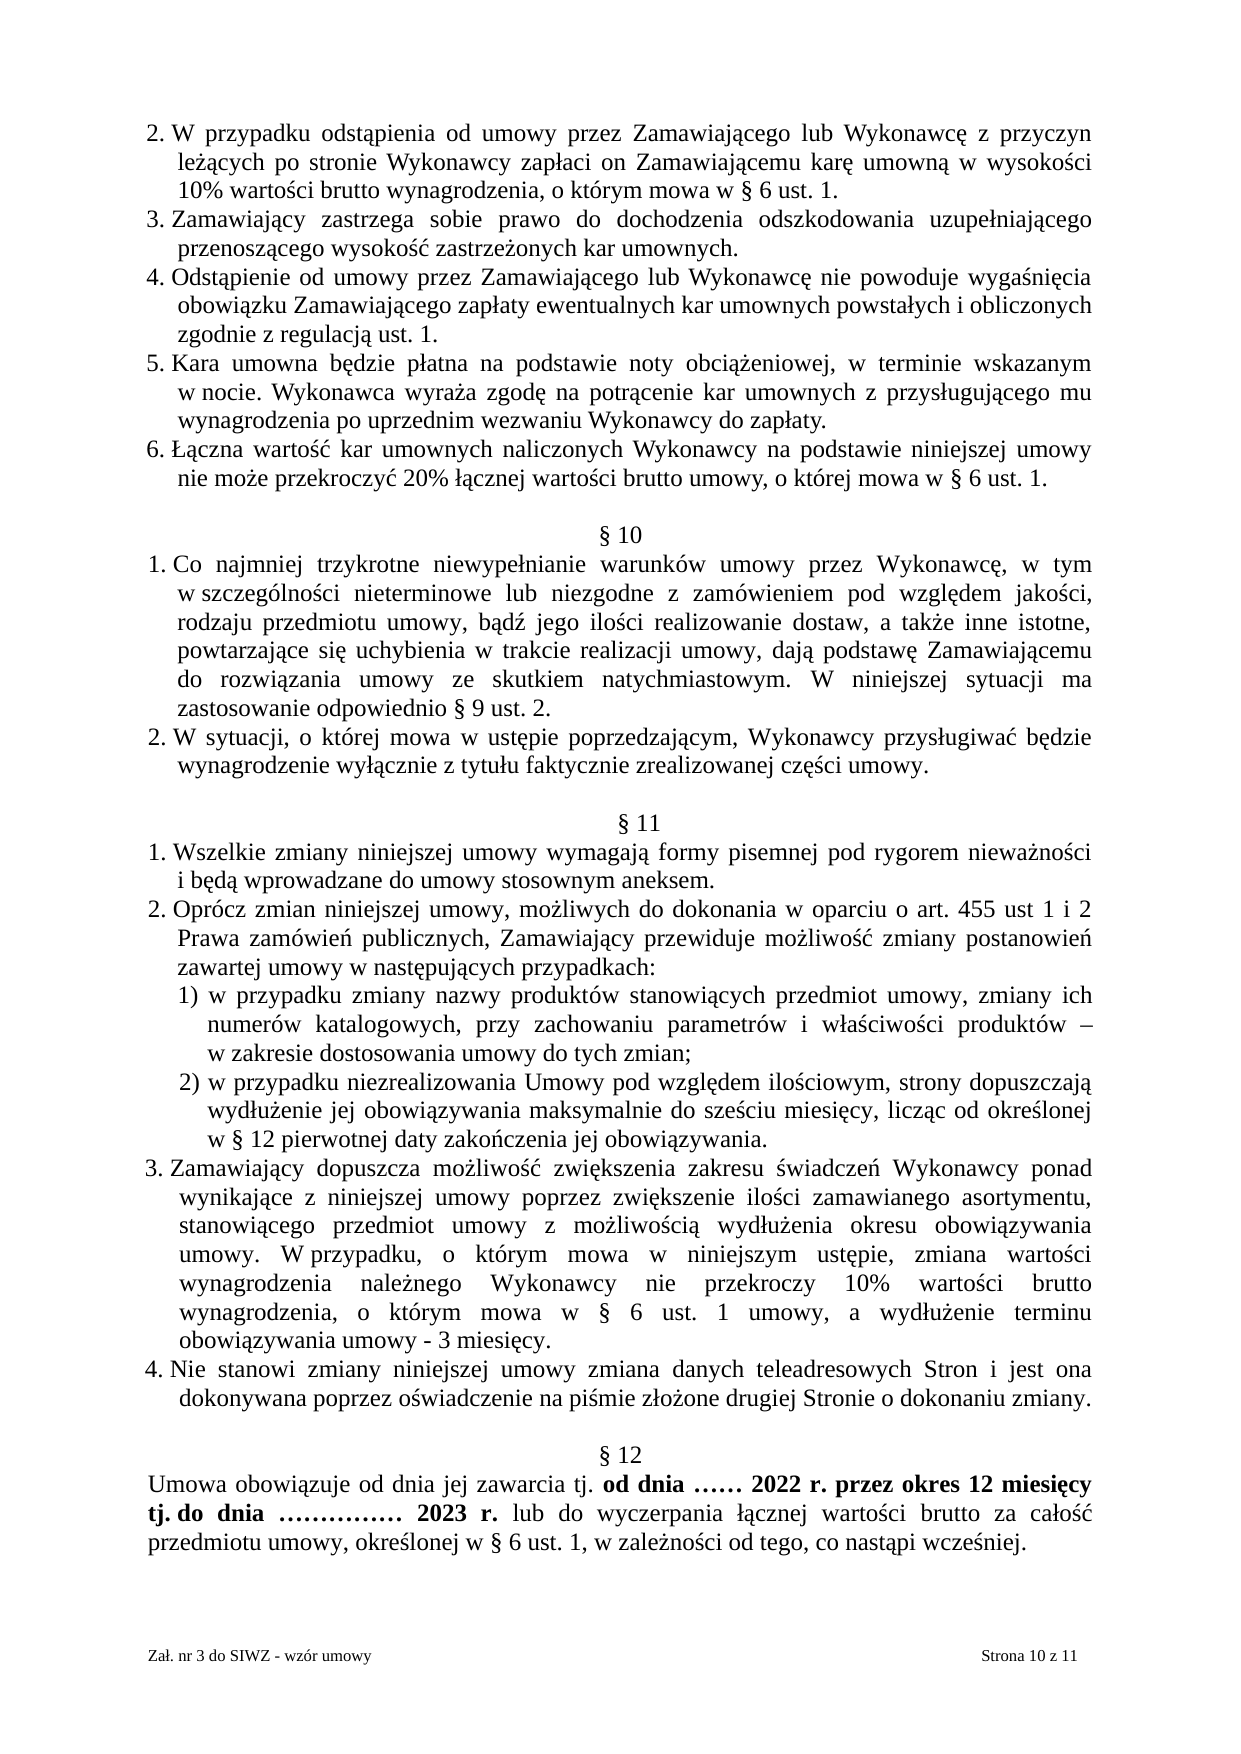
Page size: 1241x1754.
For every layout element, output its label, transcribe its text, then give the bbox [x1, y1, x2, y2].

list Wszelkie zmiany niniejszej umowy wymagają formy pisemnej pod rygorem nieważności i będą wprowadzane do umowy stosownym aneksem. [148, 837, 1093, 894]
text 1) w przypadku zmiany nazwy produktów stanowiących przedmiot umowy, zmiany ich numerów katalogowych, przy zachowaniu parametrów i właściwości produktów – w zakresie dostosowania umowy do tych zmian; [177, 981, 1093, 1067]
list Odstąpienie od umowy przez Zamawiającego lub Wykonawcę nie powoduje wygaśnięcia obowiązku Zamawiającego zapłaty ewentualnych kar umownych powstałych i obliczonych zgodnie z regulacją ust. 1. [146, 262, 1093, 348]
list W sytuacji, o której mowa w ustępie poprzedzającym, Wykonawcy przysługiwać będzie wynagrodzenie wyłącznie z tytułu faktycznie zrealizowanej części umowy. [148, 722, 1093, 779]
list Łączna wartość kar umownych naliczonych Wykonawcy na podstawie niniejszej umowy nie może przekroczyć 20% łącznej wartości brutto umowy, o której mowa w § 6 ust. 1. [146, 434, 1093, 492]
text 2) w przypadku niezrealizowania Umowy pod względem ilościowym, strony dopuszczają wydłużenie jej obowiązywania maksymalnie do sześciu miesięcy, licząc od określonej w § 12 pierwotnej daty zakończenia jej obowiązywania. [179, 1067, 1093, 1153]
text § 10 [148, 521, 1093, 549]
list W przypadku odstąpienia od umowy przez Zamawiającego lub Wykonawcę z przyczyn leżących po stronie Wykonawcy zapłaci on Zamawiającemu karę umowną w wysokości 10% wartości brutto wynagrodzenia, o którym mowa w § 6 ust. 1. [146, 118, 1093, 204]
list Zamawiający zastrzega sobie prawo do dochodzenia odszkodowania uzupełniającego przenoszącego wysokość zastrzeżonych kar umownych. [146, 204, 1093, 262]
text § 11 [185, 808, 1093, 837]
list Kara umowna będzie płatna na podstawie noty obciążeniowej, w terminie wskazanym w nocie. Wykonawca wyraża zgodę na potrącenie kar umownych z przysługującego mu wynagrodzenia po uprzednim wezwaniu Wykonawcy do zapłaty. [146, 348, 1093, 434]
list Oprócz zmian niniejszej umowy, możliwych do dokonania w oparciu o art. 455 ust 1 i 2 Prawa zamówień publicznych, Zamawiający przewiduje możliwość zmiany postanowień zawartej umowy w następujących przypadkach: [148, 894, 1093, 981]
list Co najmniej trzykrotne niewypełnianie warunków umowy przez Wykonawcę, w tym w szczególności nieterminowe lub niezgodne z zamówieniem pod względem jakości, rodzaju przedmiotu umowy, bądź jego ilości realizowanie dostaw, a także inne istotne, powtarzające się uchybienia w trakcie realizacji umowy, dają podstawę Zamawiającemu do rozwiązania umowy ze skutkiem natychmiastowym. W niniejszej sytuacji ma zastosowanie odpowiednio § 9 ust. 2. [148, 549, 1093, 722]
list Nie stanowi zmiany niniejszej umowy zmiana danych teleadresowych Stron i jest ona dokonywana poprzez oświadczenie na piśmie złożone drugiej Stronie o dokonaniu zmiany. [144, 1354, 1093, 1412]
text Umowa obowiązuje od dnia jej zawarcia tj. od dnia …… 2022 r. przez okres 12 miesięcy tj. do dnia …………… 2023 r. lub do wyczerpania łącznej wartości brutto za całość przedmiotu umowy, określonej w § 6 ust. 1, w zależności od tego, co nastąpi wcześniej. [148, 1469, 1093, 1556]
text § 12 [148, 1441, 1093, 1469]
list Zamawiający dopuszcza możliwość zwiększenia zakresu świadczeń Wykonawcy ponad wynikające z niniejszej umowy poprzez zwiększenie ilości zamawianego asortymentu, stanowiącego przedmiot umowy z możliwością wydłużenia okresu obowiązywania umowy. W przypadku, o którym mowa w niniejszym ustępie, zmiana wartości wynagrodzenia należnego Wykonawcy nie przekroczy 10% wartości brutto wynagrodzenia, o którym mowa w § 6 ust. 1 umowy, a wydłużenie terminu obowiązywania umowy - 3 miesięcy. [144, 1153, 1093, 1354]
